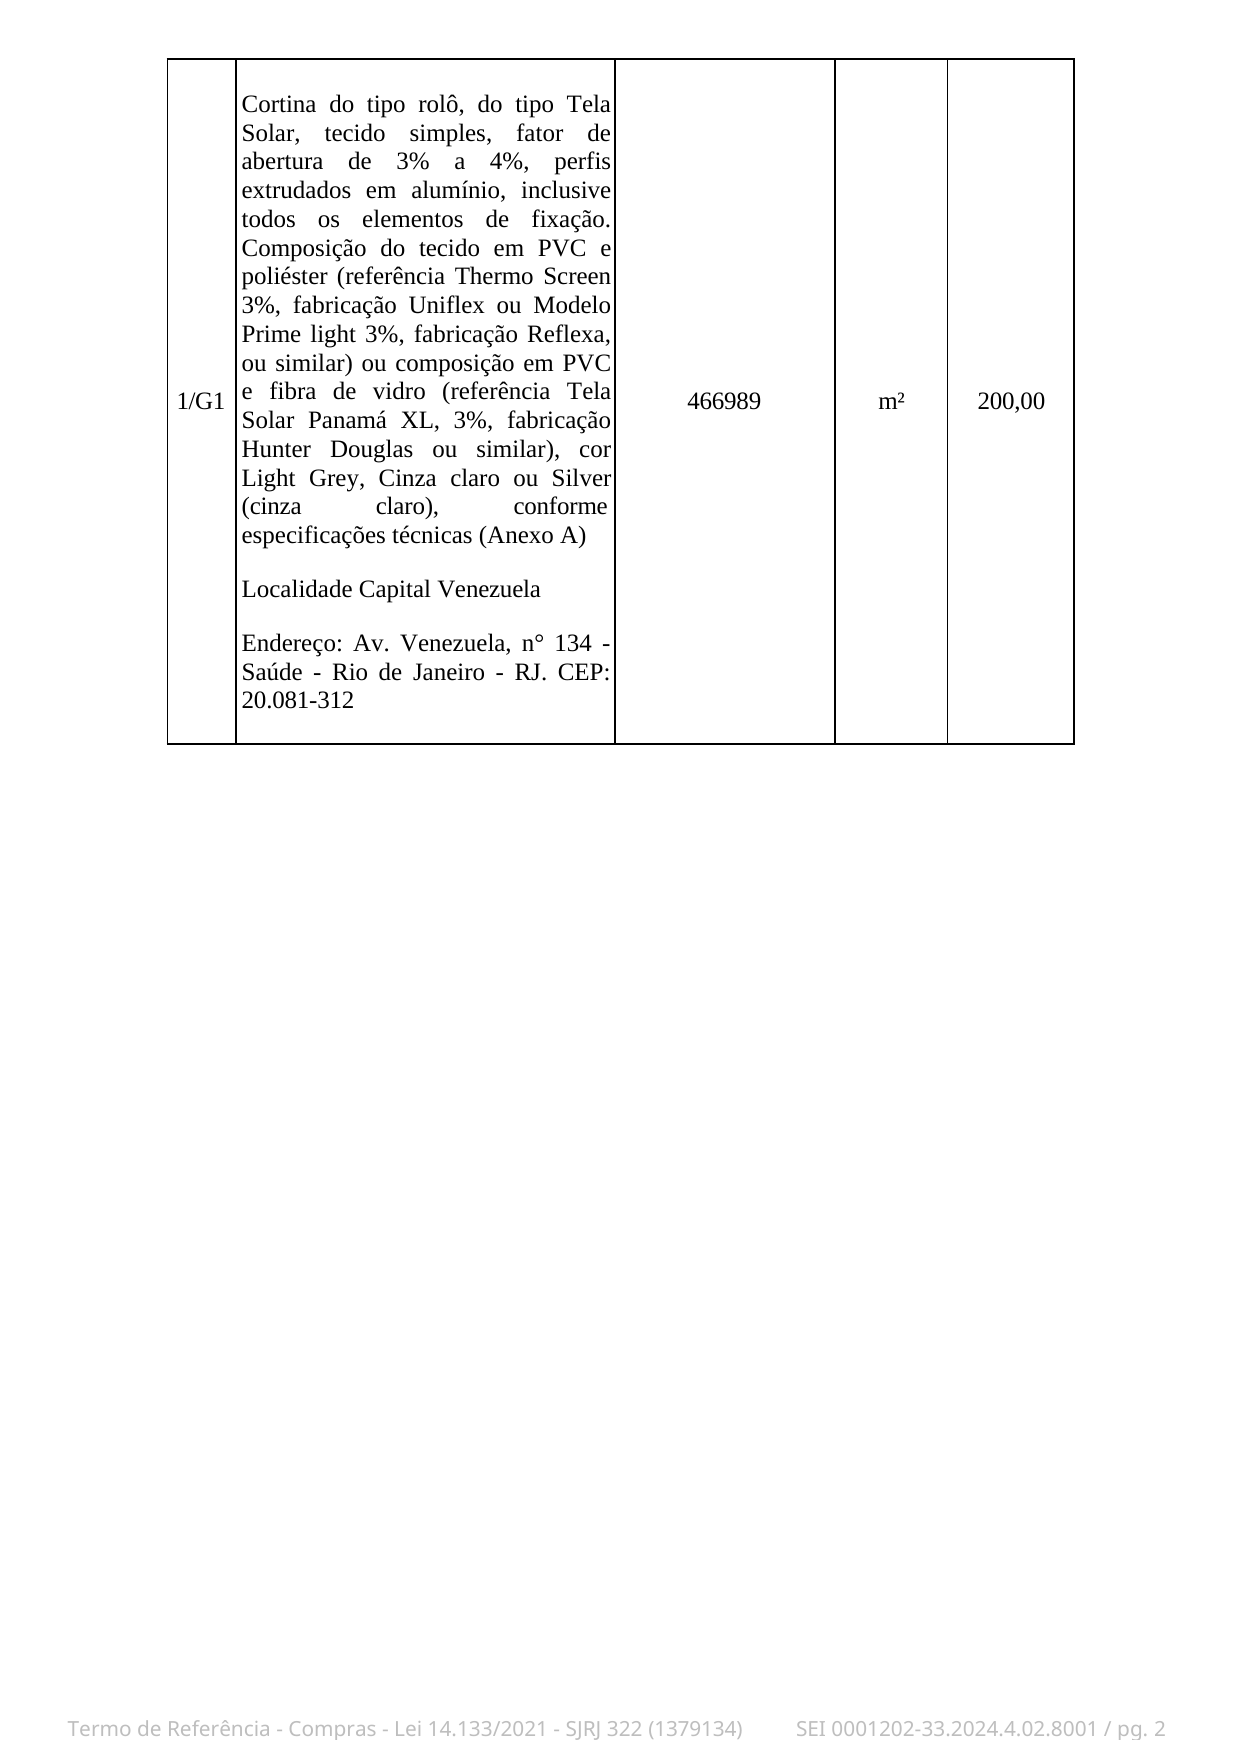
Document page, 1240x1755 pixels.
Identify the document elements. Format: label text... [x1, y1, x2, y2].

table_cell m² [836, 60, 947, 743]
table_cell 200,00 [948, 60, 1073, 743]
table_cell 1/G1 [168, 60, 235, 743]
table_cell 466989 [616, 60, 834, 743]
table_cell Cortina do tipo rolô, do tipo Tela Solar, tecido simples, fator de abertura de 3% a 4%, perfis extrudados em alumínio, inclusive todos os elementos de fixação. Composição do tecido em PVC e poliéster (referência Thermo Screen 3%, fabricação Uniflex ou Modelo Prime light 3%, fabricação Reflexa, ou similar) ou composição em PVC e fibra de vidro (referência Tela Solar Panamá XL, 3%, fabricação Hunter Douglas ou similar), cor Light Grey, Cinza claro ou Silver (cinza claro), conforme especificações técnicas (Anexo A) Localidade Capital Venezuela Endereço: Av. Venezuela, n° 134 - Saúde - Rio de Janeiro - RJ. CEP: 20.081-312 [237, 60, 614, 743]
